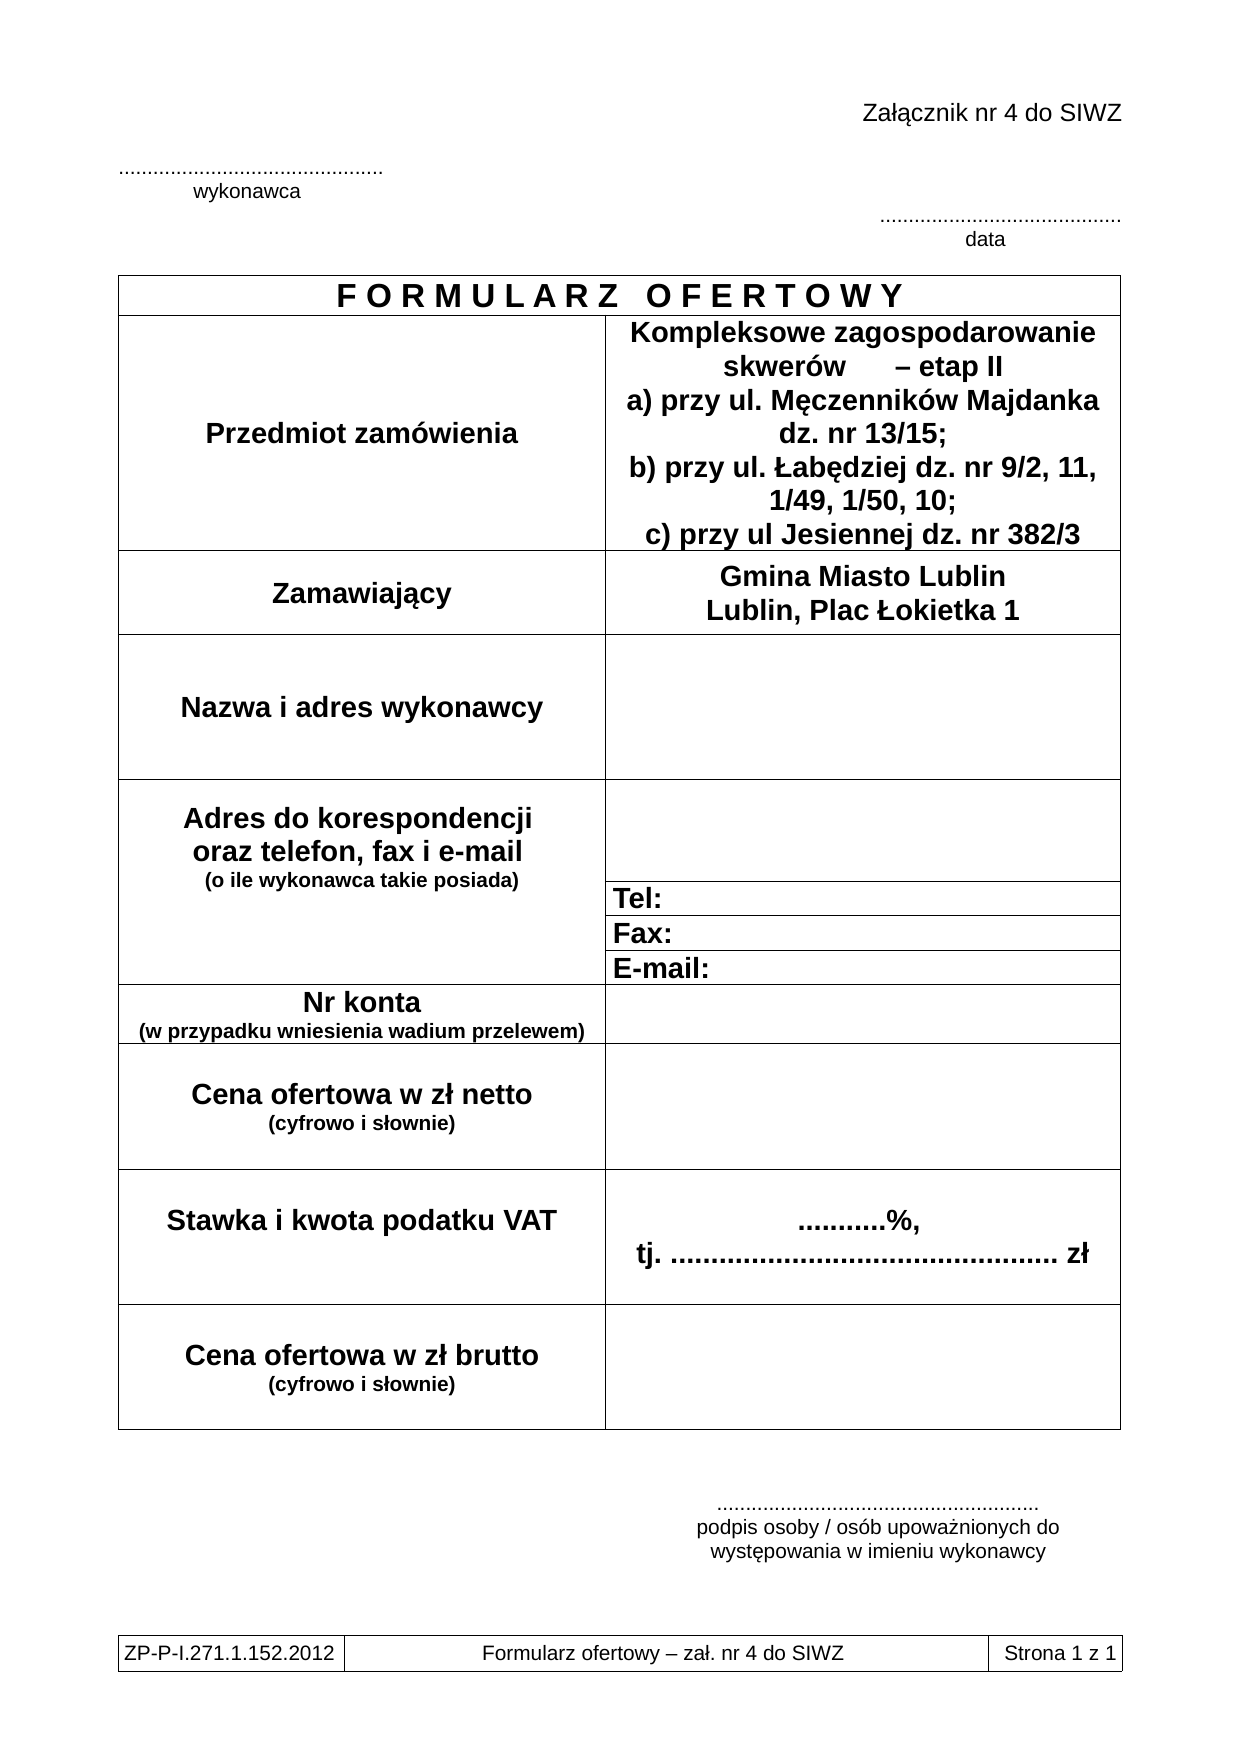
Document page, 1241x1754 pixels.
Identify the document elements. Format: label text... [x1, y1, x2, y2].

table_cell Cena ofertowa w zł brutto (cyfrowo i słownie) [119, 1305, 605, 1429]
table_cell Nazwa i adres wykonawcy [119, 635, 605, 779]
text ........................................................ [561, 1491, 1122, 1515]
table_cell [606, 635, 1120, 779]
text .............................................. [118, 155, 1122, 179]
table_cell Cena ofertowa w zł netto (cyfrowo i słownie) [119, 1044, 605, 1168]
table_cell [606, 985, 1120, 1043]
table_cell [606, 1044, 1120, 1168]
text data [118, 227, 1122, 251]
table_cell Fax: [606, 916, 1120, 950]
table_cell Tel: [606, 882, 1120, 915]
table_cell Gmina Miasto Lublin Lublin, Plac Łokietka 1 [606, 551, 1120, 634]
text występowania w imieniu wykonawcy [561, 1539, 1122, 1563]
table_cell E-mail: [606, 951, 1120, 984]
subtitle Załącznik nr 4 do SIWZ [118, 98, 1122, 126]
text wykonawca [118, 179, 1122, 203]
table_cell Adres do korespondencji oraz telefon, fax i e-mail (o ile wykonawca takie posiada) [119, 780, 605, 984]
table_cell [606, 1305, 1120, 1429]
table_cell Nr konta (w przypadku wniesienia wadium przelewem) [119, 985, 605, 1043]
table_cell ...........%, tj. ................................................ zł [606, 1170, 1120, 1304]
text podpis osoby / osób upoważnionych do [561, 1515, 1122, 1539]
table_cell Zamawiający [119, 551, 605, 634]
table_cell Kompleksowe zagospodarowanie skwerów – etap II a) przy ul. Męczenników Majdanka dz. nr 13/15; b) przy ul. Łabędziej dz. nr 9/2, 11, 1/49, 1/50, 10; c) przy ul Jesiennej dz. nr 382/3 [606, 316, 1120, 550]
table_cell [606, 780, 1120, 881]
table_header F O R M U L A R Z O F E R T O W Y [119, 276, 1120, 314]
text .......................................... [118, 203, 1122, 227]
table_cell Stawka i kwota podatku VAT [119, 1170, 605, 1304]
table_cell Przedmiot zamówienia [119, 316, 605, 550]
